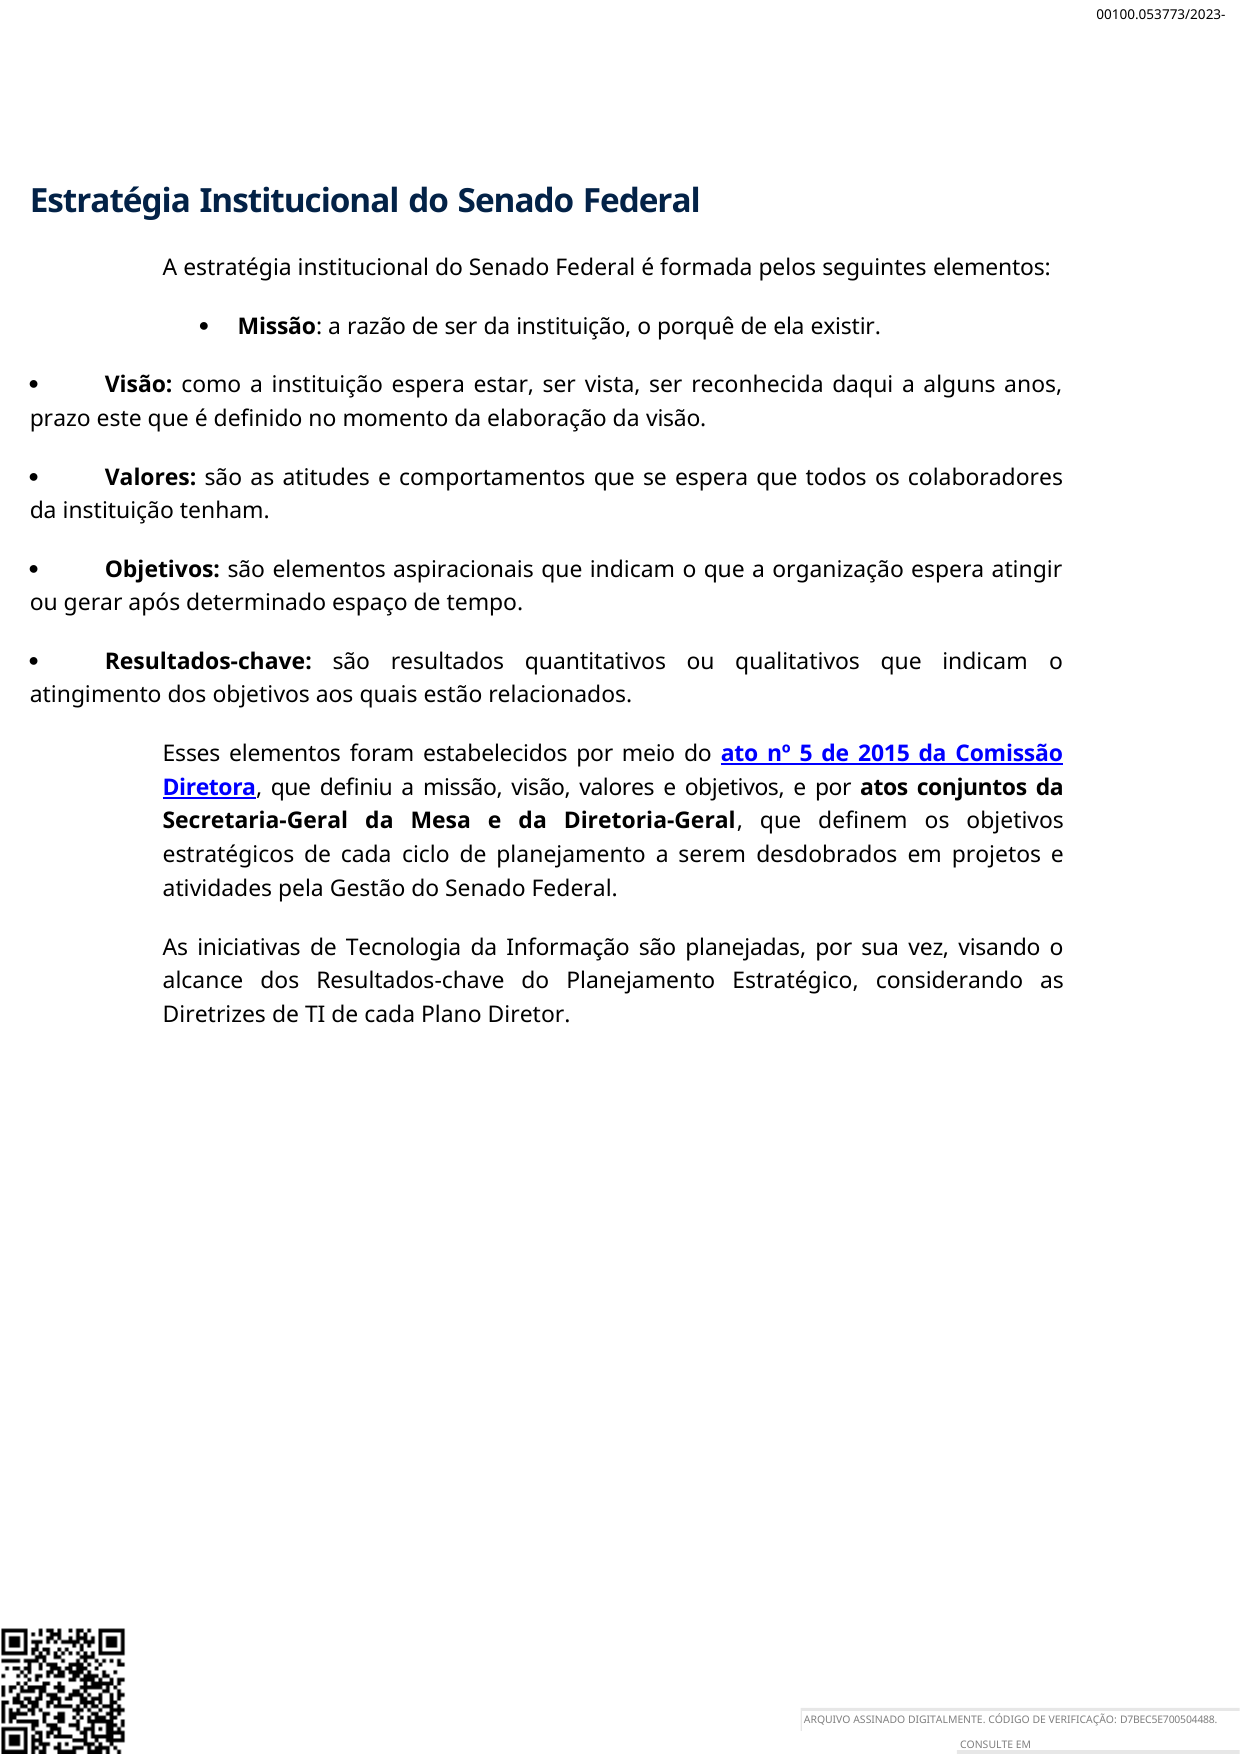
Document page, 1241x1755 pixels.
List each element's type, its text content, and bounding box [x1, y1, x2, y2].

text A estratégia institucional do Senado Federal é formada pelos seguintes elementos: [162, 251, 1064, 282]
list Resultados-chave: são resultados quantitativos ou qualitativos que indicam o atingimento dos objetivos aos quais estão relacionados. [29, 645, 1063, 709]
list Missão: a razão de ser da instituição, o porquê de ela existir. [200, 310, 1226, 341]
list Objetivos: são elementos aspiracionais que indicam o que a organização espera atingir ou gerar após determinado espaço de tempo. [29, 553, 1063, 617]
list Visão: como a instituição espera estar, ser vista, ser reconhecida daqui a alguns anos, prazo este que é definido no momento da elaboração da visão. [29, 368, 1063, 433]
text As iniciativas de Tecnologia da Informação são planejadas, por sua vez, visando o alcance dos Resultados-chave do Planejamento Estratégico, considerando as Diretrizes de TI de cada Plano Diretor. [162, 931, 1064, 1029]
list Valores: são as atitudes e comportamentos que se espera que todos os colaboradores da instituição tenham. [29, 461, 1063, 525]
list Estratégia Institucional do Senado Federal [0, 176, 1226, 222]
text Esses elementos foram estabelecidos por meio do ato nº 5 de 2015 da Comissão Diretora, que definiu a missão, visão, valores e objetivos, e por atos conjuntos da Secretaria-Geral da Mesa e da Diretoria-Geral, que definem os objetivos estratégicos de cada ciclo de planejamento a serem desdobrados em projetos e atividades pela Gestão do Senado Federal. [162, 737, 1064, 903]
